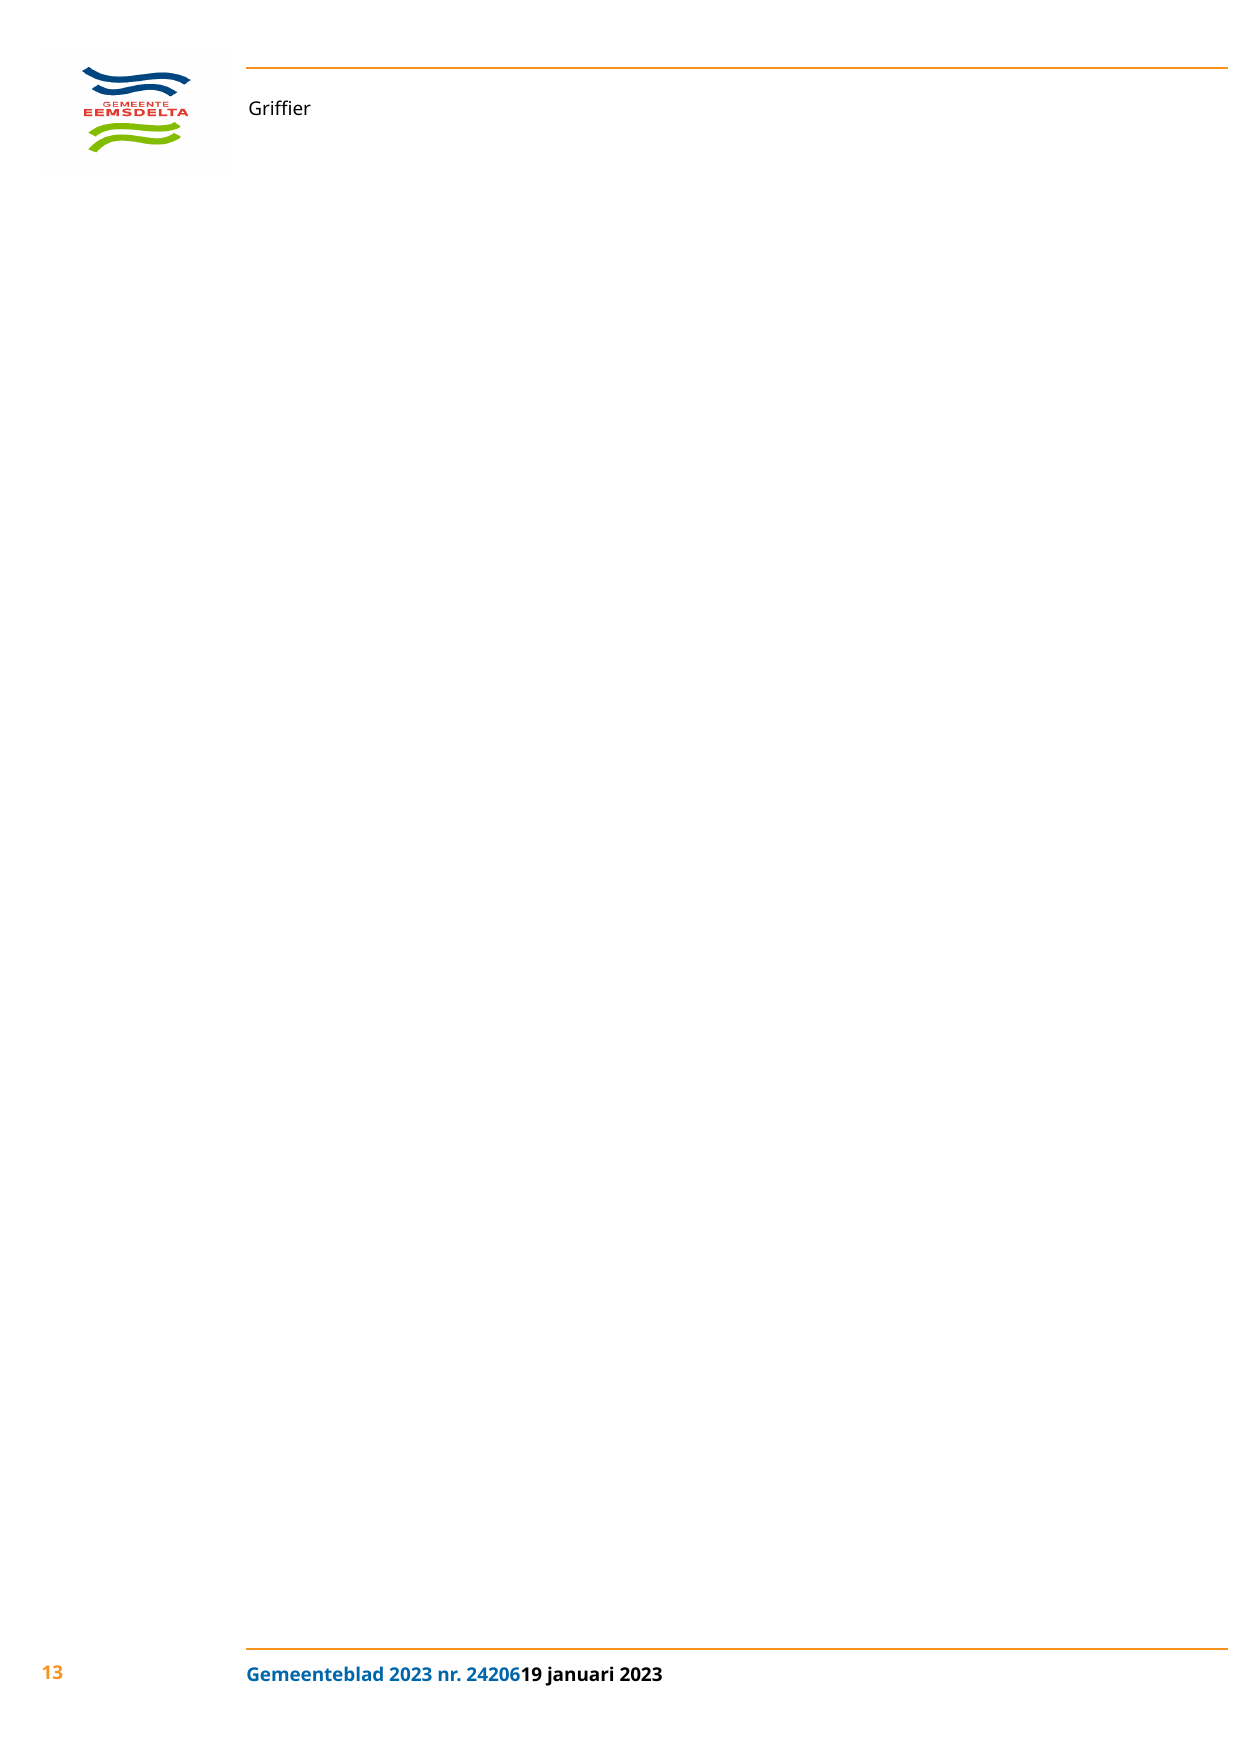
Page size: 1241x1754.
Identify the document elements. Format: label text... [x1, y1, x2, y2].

text Griffier [248, 95, 1152, 121]
picture [41, 47, 231, 172]
